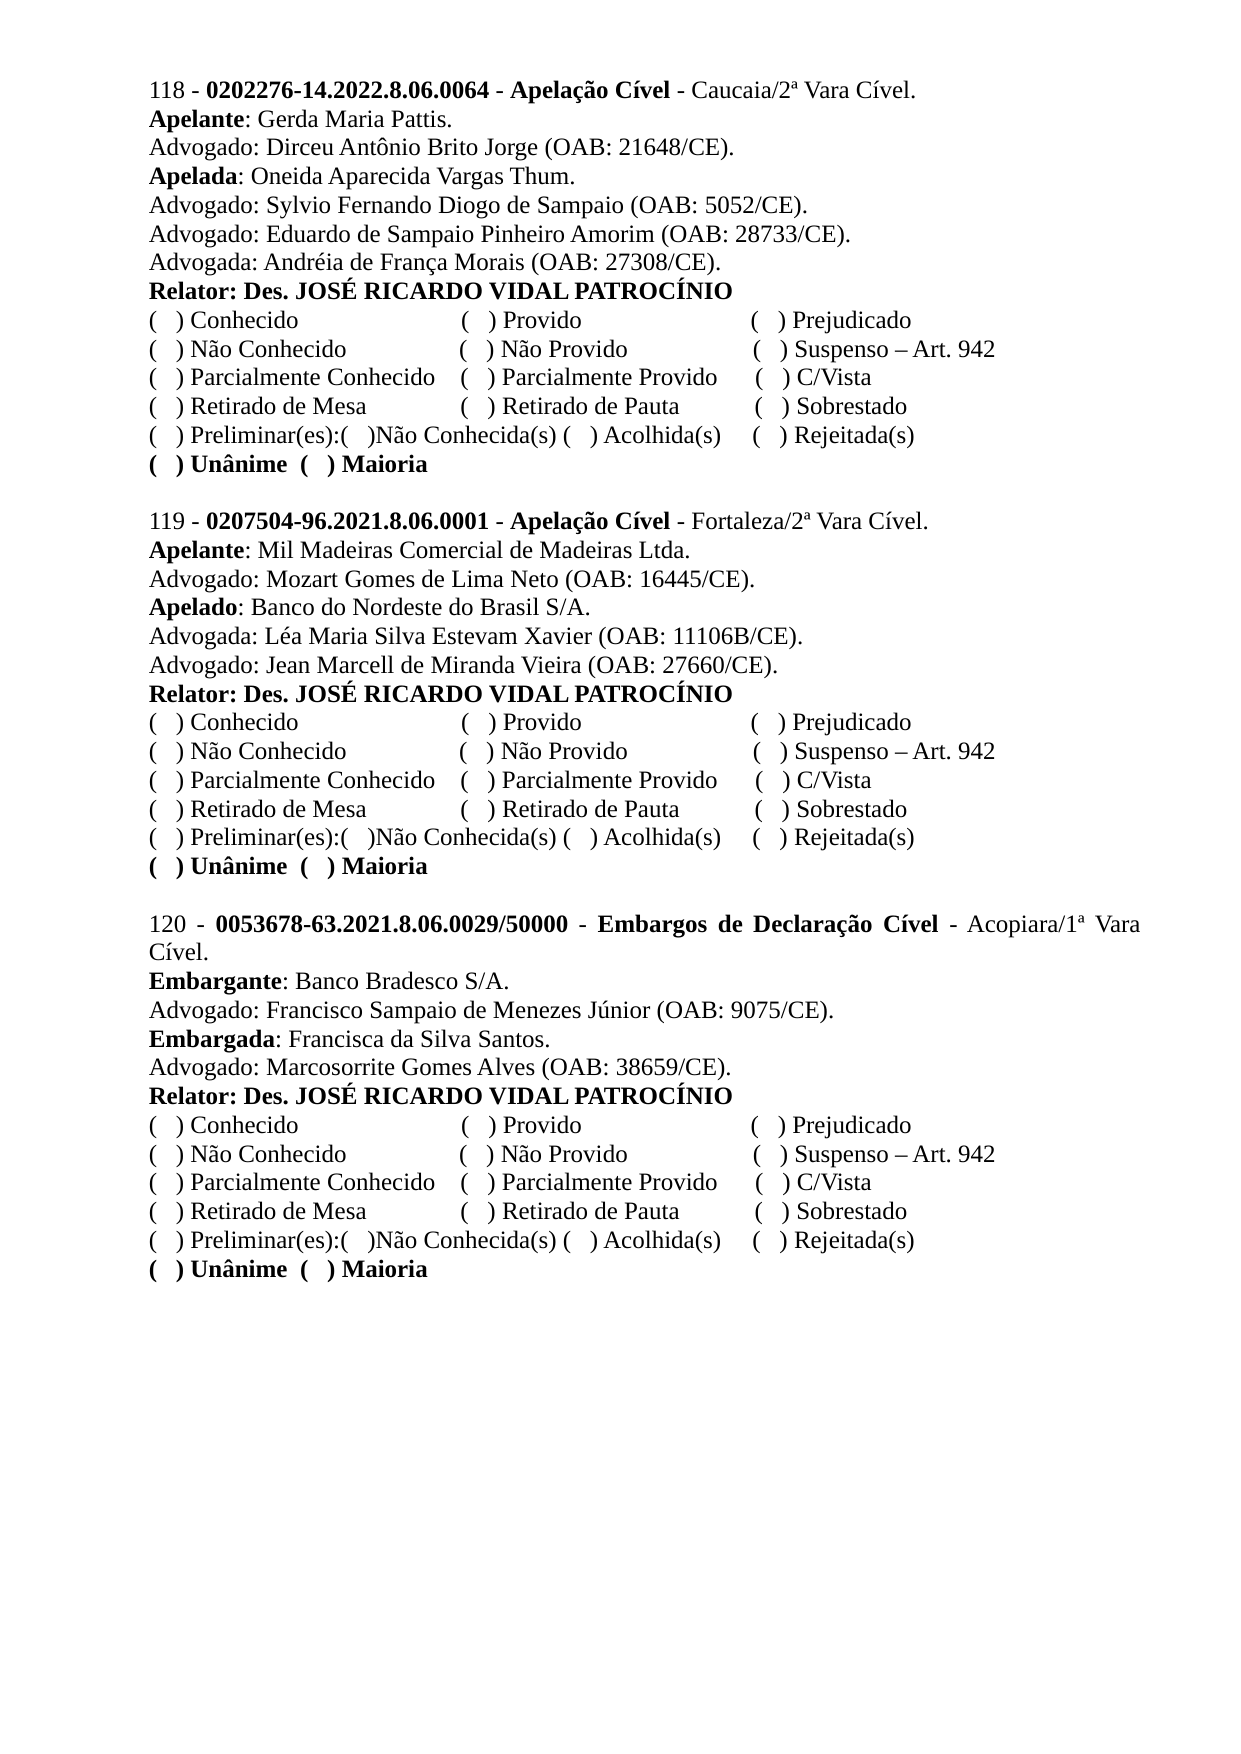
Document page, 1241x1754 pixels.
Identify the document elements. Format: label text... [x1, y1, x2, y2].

text ( ) Retirado de Mesa ( ) Retirado de Pauta ( ) Sobrestado [148, 391, 1158, 420]
text Relator: Des. JOSÉ RICARDO VIDAL PATROCÍNIO [148, 679, 1141, 707]
text Apelante: Gerda Maria Pattis. [148, 104, 1141, 132]
text 119 - 0207504-96.2021.8.06.0001 - Apelação Cível - Fortaleza/2ª Vara Cível. [148, 506, 1141, 535]
text ( ) Retirado de Mesa ( ) Retirado de Pauta ( ) Sobrestado [148, 794, 1158, 822]
text ( ) Não Conhecido ( ) Não Provido ( ) Suspenso – Art. 942 [148, 1139, 1158, 1167]
text Advogado: Mozart Gomes de Lima Neto (OAB: 16445/CE). [148, 564, 1141, 592]
text 120 - 0053678-63.2021.8.06.0029/50000 - Embargos de Declaração Cível - Acopiara/1ª Vara Cível. [148, 909, 1141, 966]
text ( ) Não Conhecido ( ) Não Provido ( ) Suspenso – Art. 942 [148, 334, 1158, 362]
text ( ) Unânime ( ) Maioria [148, 449, 1158, 477]
text Apelada: Oneida Aparecida Vargas Thum. [148, 161, 1141, 190]
text Embargante: Banco Bradesco S/A. [148, 966, 1141, 995]
text Advogado: Jean Marcell de Miranda Vieira (OAB: 27660/CE). [148, 650, 1141, 679]
text ( ) Preliminar(es):( )Não Conhecida(s) ( ) Acolhida(s) ( ) Rejeitada(s) [148, 420, 1158, 449]
text ( ) Não Conhecido ( ) Não Provido ( ) Suspenso – Art. 942 [148, 736, 1158, 765]
text Apelado: Banco do Nordeste do Brasil S/A. [148, 592, 1141, 621]
text Embargada: Francisca da Silva Santos. [148, 1024, 1141, 1052]
text Advogada: Andréia de França Morais (OAB: 27308/CE). [148, 247, 1141, 276]
text 118 - 0202276-14.2022.8.06.0064 - Apelação Cível - Caucaia/2ª Vara Cível. [148, 75, 1141, 104]
text ( ) Unânime ( ) Maioria [148, 1254, 1158, 1282]
text Relator: Des. JOSÉ RICARDO VIDAL PATROCÍNIO [148, 276, 1141, 305]
text ( ) Conhecido ( ) Provido ( ) Prejudicado [148, 707, 1141, 736]
text ( ) Conhecido ( ) Provido ( ) Prejudicado [148, 1110, 1141, 1139]
text Advogado: Francisco Sampaio de Menezes Júnior (OAB: 9075/CE). [148, 995, 1141, 1024]
text ( ) Parcialmente Conhecido ( ) Parcialmente Provido ( ) C/Vista [148, 362, 1158, 391]
text ( ) Preliminar(es):( )Não Conhecida(s) ( ) Acolhida(s) ( ) Rejeitada(s) [148, 1225, 1158, 1254]
text ( ) Unânime ( ) Maioria [148, 851, 1158, 880]
text Advogado: Eduardo de Sampaio Pinheiro Amorim (OAB: 28733/CE). [148, 219, 1141, 247]
text Apelante: Mil Madeiras Comercial de Madeiras Ltda. [148, 535, 1141, 564]
text Relator: Des. JOSÉ RICARDO VIDAL PATROCÍNIO [148, 1081, 1141, 1110]
text Advogado: Dirceu Antônio Brito Jorge (OAB: 21648/CE). [148, 132, 1141, 161]
text ( ) Conhecido ( ) Provido ( ) Prejudicado [148, 305, 1141, 334]
text Advogada: Léa Maria Silva Estevam Xavier (OAB: 11106B/CE). [148, 621, 1141, 650]
text ( ) Retirado de Mesa ( ) Retirado de Pauta ( ) Sobrestado [148, 1196, 1158, 1225]
text Advogado: Sylvio Fernando Diogo de Sampaio (OAB: 5052/CE). [148, 190, 1141, 219]
text ( ) Preliminar(es):( )Não Conhecida(s) ( ) Acolhida(s) ( ) Rejeitada(s) [148, 822, 1158, 851]
text ( ) Parcialmente Conhecido ( ) Parcialmente Provido ( ) C/Vista [148, 1167, 1158, 1196]
text ( ) Parcialmente Conhecido ( ) Parcialmente Provido ( ) C/Vista [148, 765, 1158, 794]
text Advogado: Marcosorrite Gomes Alves (OAB: 38659/CE). [148, 1052, 1141, 1081]
